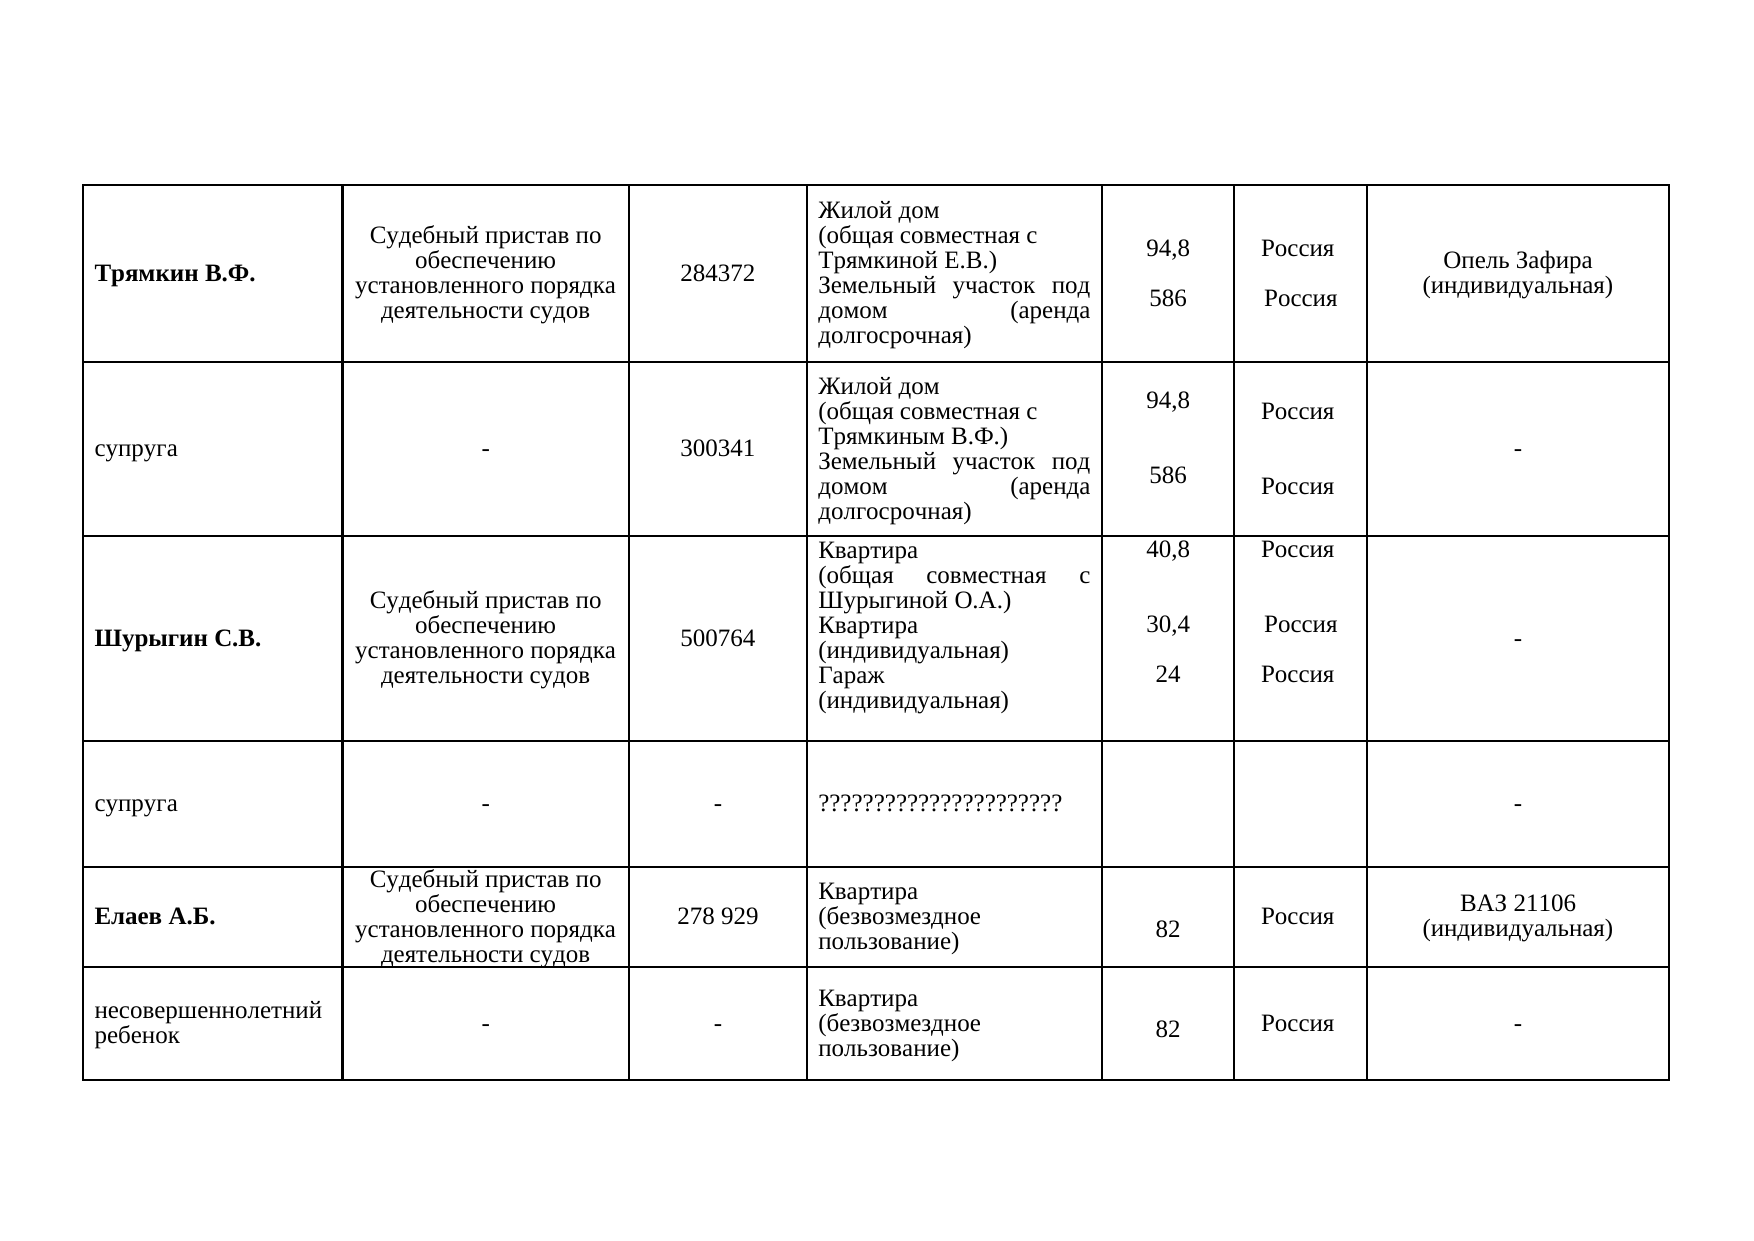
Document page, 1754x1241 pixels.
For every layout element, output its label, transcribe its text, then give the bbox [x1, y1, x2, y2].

table_cell - [1368, 363, 1668, 535]
table_cell Квартира (общая совместная с Шурыгиной О.А.) Квартира (индивидуальная) Гараж (индивидуальная) [808, 537, 1101, 740]
table_cell - [344, 742, 628, 866]
table_cell супруга [84, 742, 341, 866]
table_cell Квартира (безвозмездное пользование) [808, 868, 1101, 966]
table_cell несовершеннолетний ребенок [84, 968, 341, 1079]
table_cell Россия [1235, 868, 1366, 966]
table_cell 500764 [630, 537, 806, 740]
table_cell 284372 [630, 186, 806, 361]
table_cell 94,8 586 [1103, 186, 1233, 361]
table_cell Елаев А.Б. [84, 868, 341, 966]
table_cell Опель Зафира (индивидуальная) [1368, 186, 1668, 361]
table_cell [1235, 742, 1366, 866]
table_cell Россия [1235, 968, 1366, 1079]
table_cell ?????????????????????? [808, 742, 1101, 866]
table_cell Россия Россия [1235, 186, 1366, 361]
table_cell Судебный пристав по обеспечению установленного порядка деятельности судов [344, 868, 628, 966]
table_cell Судебный пристав по обеспечению установленного порядка деятельности судов [344, 537, 628, 740]
table_cell Квартира (безвозмездное пользование) [808, 968, 1101, 1079]
table_cell - [630, 968, 806, 1079]
table_cell Россия Россия Россия [1235, 537, 1366, 740]
table_cell 82 [1103, 868, 1233, 966]
table_cell Трямкин В.Ф. [84, 186, 341, 361]
table_cell Судебный пристав по обеспечению установленного порядка деятельности судов [344, 186, 628, 361]
table_cell Шурыгин С.В. [84, 537, 341, 740]
table_cell - [630, 742, 806, 866]
table_cell Жилой дом (общая совместная с Трямкиной Е.В.) Земельный участок под домом (аренда долгосрочная) [808, 186, 1101, 361]
table_cell - [1368, 537, 1668, 740]
table_cell - [1368, 968, 1668, 1079]
table_cell Россия Россия [1235, 363, 1366, 535]
table_cell 300341 [630, 363, 806, 535]
table_cell 94,8 586 [1103, 363, 1233, 535]
table_cell - [344, 363, 628, 535]
table_cell [1103, 742, 1233, 866]
table_cell - [1368, 742, 1668, 866]
table_cell 278 929 [630, 868, 806, 966]
table_cell ВАЗ 21106 (индивидуальная) [1368, 868, 1668, 966]
table_cell Жилой дом (общая совместная с Трямкиным В.Ф.) Земельный участок под домом (аренда долгосрочная) [808, 363, 1101, 535]
table_cell - [344, 968, 628, 1079]
table_cell 82 [1103, 968, 1233, 1079]
table_cell 40,8 30,4 24 [1103, 537, 1233, 740]
table_cell супруга [84, 363, 341, 535]
